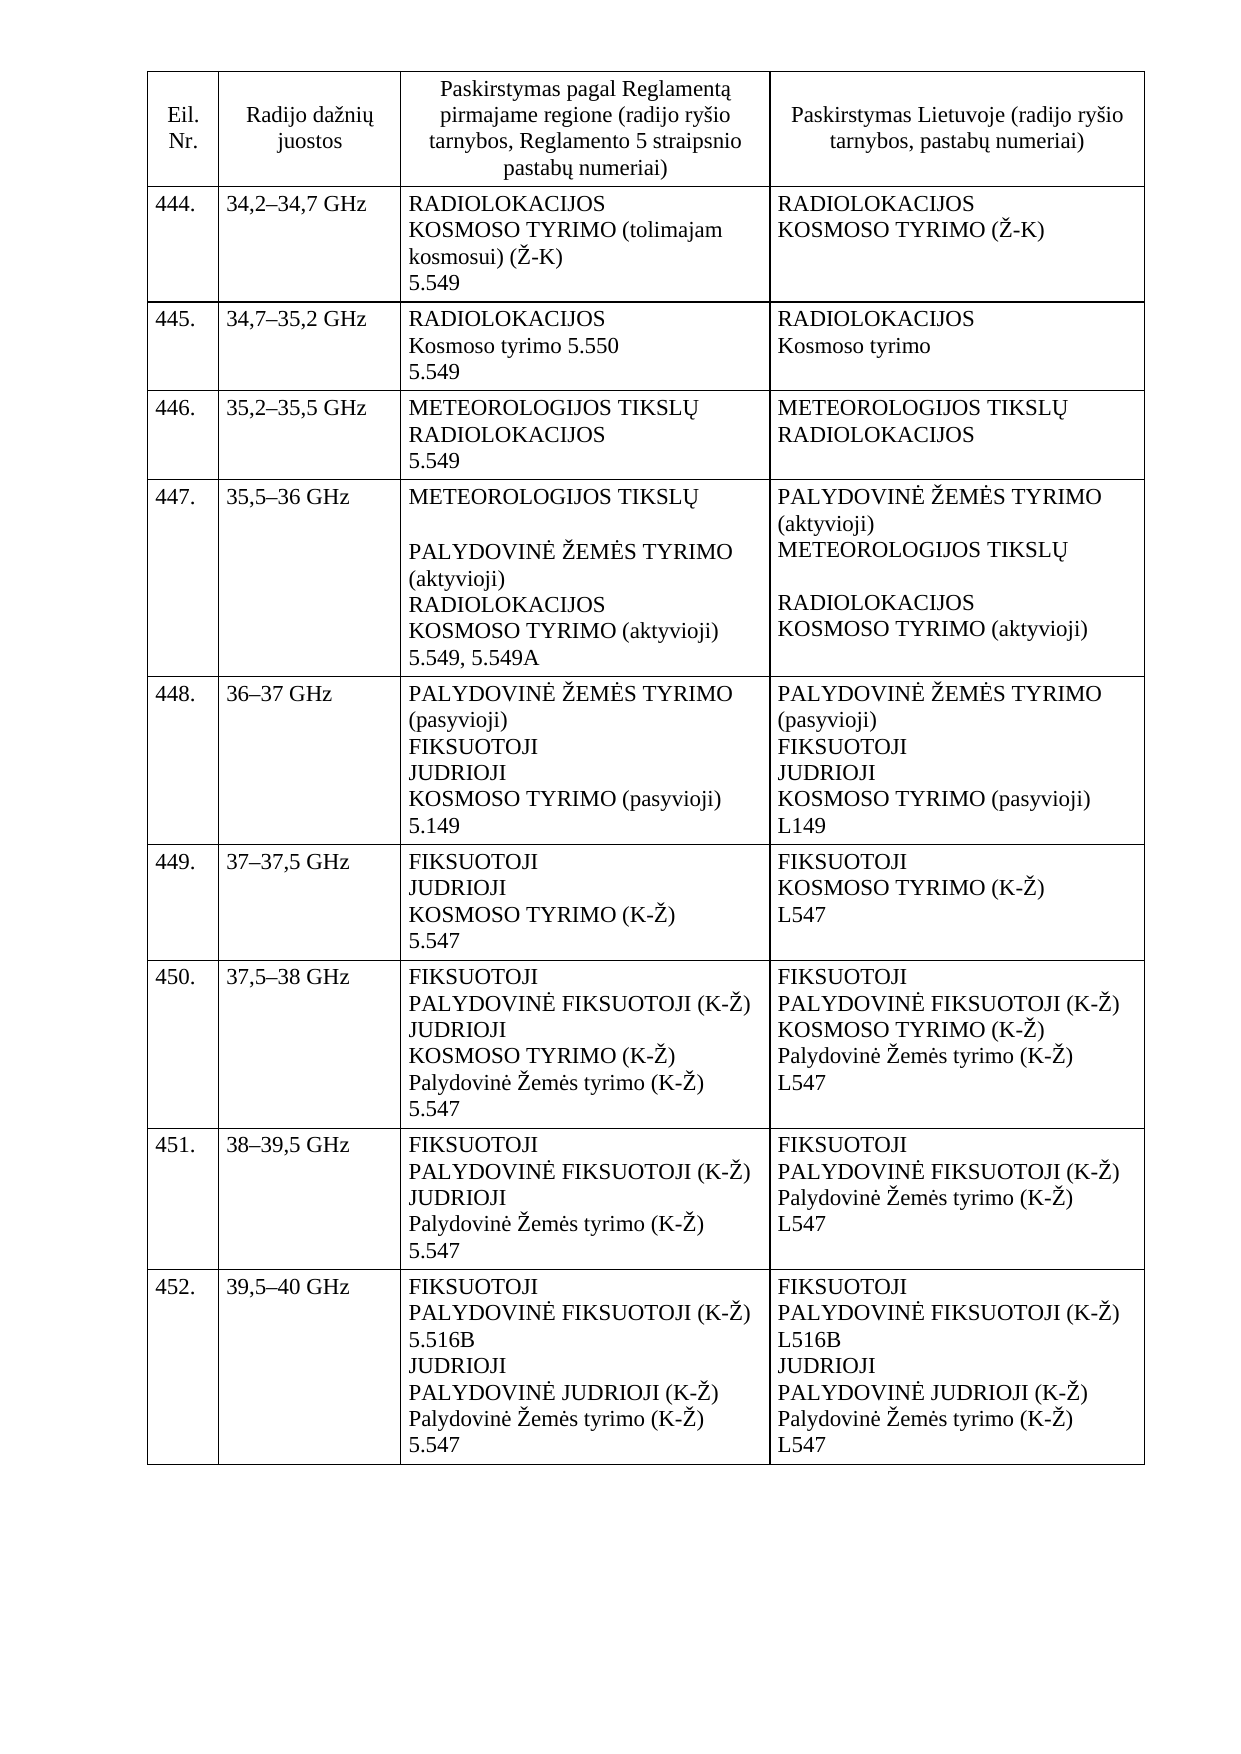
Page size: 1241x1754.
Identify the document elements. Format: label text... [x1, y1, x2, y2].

table_cell 34,2–34,7 GHz [219, 187, 400, 301]
table_cell [148, 1270, 218, 1463]
table_cell 37–37,5 GHz [219, 845, 400, 959]
table_cell [148, 961, 218, 1127]
table_header Paskirstymas pagal Reglamentą pirmajame regione (radijo ryšio tarnybos, Reglamento 5 straipsnio pastabų numeriai) [401, 72, 769, 186]
table_cell METEOROLOGIJOS tikslų RADIOLOKACIJOS [771, 391, 1144, 479]
table_cell FIKSUOTOJI JUDRIOJI KOSMOSO TYRIMO (K-Ž) 5.547 [401, 845, 769, 959]
table_cell PALYDOVINĖ ŽEMĖS TYRIMO (pasyvioji) FIKSUOTOJI JUDRIOJI KOSMOSO TYRIMO (pasyvioji) 5.149 [401, 677, 769, 844]
table_cell METEOROLOGIJOS tikslų RADIOLOKACIJOS 5.549 [401, 391, 769, 479]
table_cell PALYDOVINĖ ŽEMĖS TYRIMO (aktyvioji) METEOROLOGIJOS tikslų RADIOLOKACIJOS KOSMOSO TYRIMO (aktyvioji) [771, 480, 1144, 676]
table_header Radijo dažnių juostos [219, 72, 400, 186]
table_cell [148, 303, 218, 390]
table_cell 35,5–36 GHz [219, 480, 400, 676]
table_header Paskirstymas Lietuvoje (radijo ryšio tarnybos, pastabų numeriai) [771, 72, 1144, 186]
table_cell [148, 677, 218, 844]
table_cell PALYDOVINĖ ŽEMĖS TYRIMO (pasyvioji) FIKSUOTOJI JUDRIOJI KOSMOSO TYRIMO (pasyvioji) L149 [771, 677, 1144, 844]
table_cell FIKSUOTOJI PALYDOVINĖ FIKSUOTOJI (K-Ž) Palydovinė Žemės tyrimo (K-Ž) L547 [771, 1129, 1144, 1269]
table_cell FIKSUOTOJI PALYDOVINĖ FIKSUOTOJI (K-Ž) 5.516B JUDRIOJI PALYDOVINĖ JUDRIOJI (K-Ž) Palydovinė Žemės tyrimo (K-Ž) 5.547 [401, 1270, 769, 1463]
table_cell [148, 187, 218, 301]
table_cell [148, 1129, 218, 1269]
table_cell FIKSUOTOJI PALYDOVINĖ FIKSUOTOJI (K-Ž) JUDRIOJI Palydovinė Žemės tyrimo (K-Ž) 5.547 [401, 1129, 769, 1269]
table_cell 38–39,5 GHz [219, 1129, 400, 1269]
table_cell 35,2–35,5 GHz [219, 391, 400, 479]
table_cell FIKSUOTOJI PALYDOVINĖ FIKSUOTOJI (K-Ž) JUDRIOJI KOSMOSO TYRIMO (K-Ž) Palydovinė Žemės tyrimo (K-Ž) 5.547 [401, 961, 769, 1127]
table_cell FIKSUOTOJI PALYDOVINĖ FIKSUOTOJI (K-Ž) KOSMOSO TYRIMO (K-Ž) Palydovinė Žemės tyrimo (K-Ž) L547 [771, 961, 1144, 1127]
table_cell FIKSUOTOJI KOSMOSO TYRIMO (K-Ž) L547 [771, 845, 1144, 959]
table_cell FIKSUOTOJI PALYDOVINĖ FIKSUOTOJI (K-Ž) L516B JUDRIOJI PALYDOVINĖ JUDRIOJI (K-Ž) Palydovinė Žemės tyrimo (K-Ž) L547 [771, 1270, 1144, 1463]
table_header Eil. Nr. [148, 72, 218, 186]
table_cell 39,5–40 GHz [219, 1270, 400, 1463]
table_cell [148, 480, 218, 676]
table_cell RADIOLOKACIJOS Kosmoso tyrimo 5.550 5.549 [401, 303, 769, 390]
table_cell METEOROLOGIJOS tikslų PALYDOVINĖ ŽEMĖS TYRIMO (aktyvioji) RADIOLOKACIJOS KOSMOSO TYRIMO (aktyvioji) 5.549, 5.549A [401, 480, 769, 676]
table_cell RADIOLOKACIJOS Kosmoso tyrimo [771, 303, 1144, 390]
table_cell RADIOLOKACIJOS KOSMOSO TYRIMO (tolimajam kosmosui) (Ž-K) 5.549 [401, 187, 769, 301]
table_cell [148, 845, 218, 959]
table_cell 37,5–38 GHz [219, 961, 400, 1127]
table_cell 34,7–35,2 GHz [219, 303, 400, 390]
table_cell [148, 391, 218, 479]
table_cell 36–37 GHz [219, 677, 400, 844]
table_cell RADIOLOKACIJOS KOSMOSO TYRIMO (Ž-K) [771, 187, 1144, 301]
